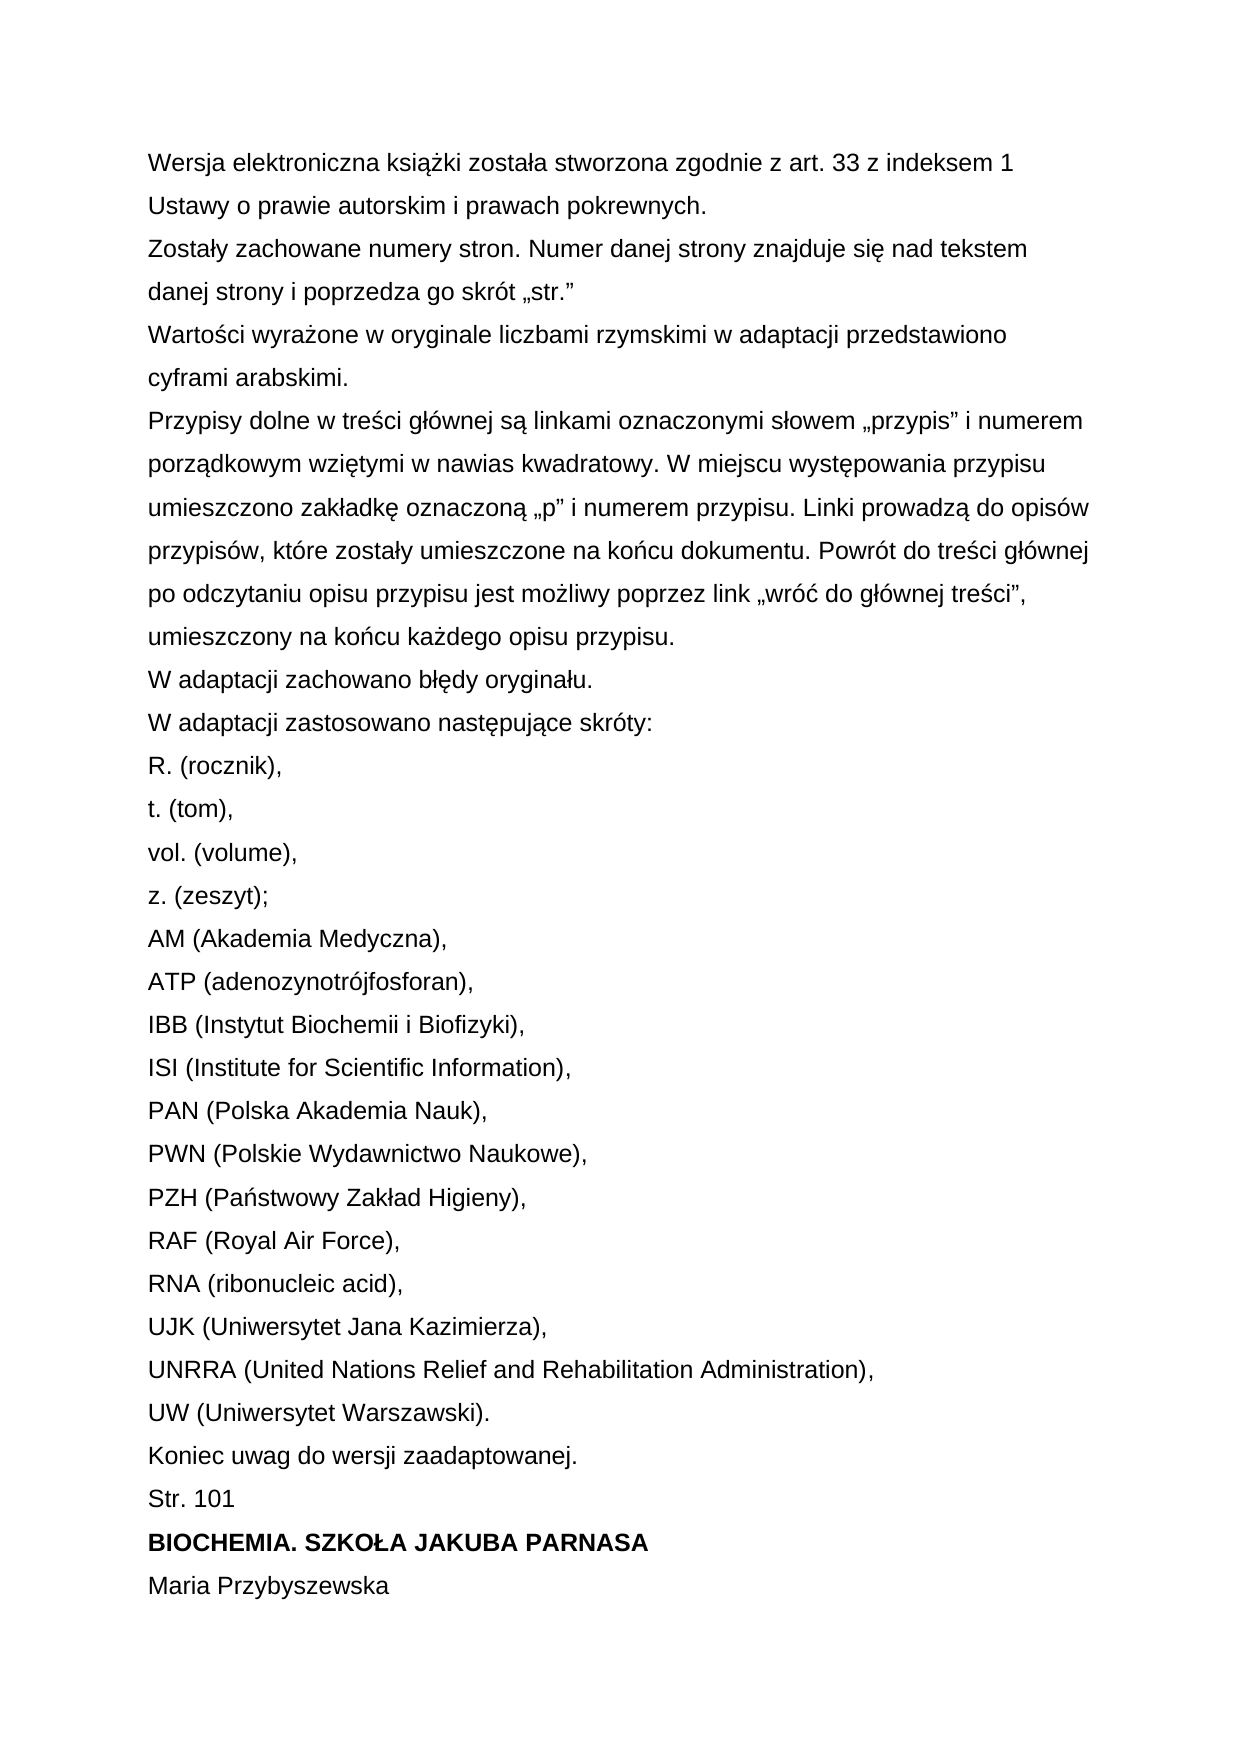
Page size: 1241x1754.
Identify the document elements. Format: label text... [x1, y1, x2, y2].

text Str. 101 [148, 1484, 1093, 1513]
text ATP (adenozynotrójfosforan), [148, 967, 1093, 996]
text PZH (Państwowy Zakład Higieny), [148, 1183, 1093, 1211]
text ISI (Institute for Scientific Information), [148, 1053, 1093, 1082]
text Zostały zachowane numery stron. Numer danej strony znajduje się nad tekstem danej strony i poprzedza go skrót „str.” [148, 234, 1093, 306]
text W adaptacji zachowano błędy oryginału. [148, 665, 1093, 694]
text R. (rocznik), [148, 751, 1093, 780]
subtitle BIOCHEMIA. SZKOŁA JAKUBA PARNASA [148, 1528, 1093, 1556]
text z. (zeszyt); [148, 881, 1093, 909]
text RNA (ribonucleic acid), [148, 1269, 1093, 1298]
text W adaptacji zastosowano następujące skróty: [148, 708, 1093, 737]
text UNRRA (United Nations Relief and Rehabilitation Administration), [148, 1355, 1093, 1384]
text t. (tom), [148, 794, 1093, 823]
text Maria Przybyszewska [148, 1571, 1093, 1599]
text Wartości wyrażone w oryginale liczbami rzymskimi w adaptacji przedstawiono cyframi arabskimi. [148, 320, 1093, 392]
text AM (Akademia Medyczna), [148, 924, 1093, 953]
text PAN (Polska Akademia Nauk), [148, 1096, 1093, 1125]
text Koniec uwag do wersji zaadaptowanej. [148, 1441, 1093, 1470]
text Przypisy dolne w treści głównej są linkami oznaczonymi słowem „przypis” i numerem porządkowym wziętymi w nawias kwadratowy. W miejscu występowania przypisu umieszczono zakładkę oznaczoną „p” i numerem przypisu. Linki prowadzą do opisów przypisów, które zostały umieszczone na końcu dokumentu. Powrót do treści głównej po odczytaniu opisu przypisu jest możliwy poprzez link „wróć do głównej treści”, umieszczony na końcu każdego opisu przypisu. [148, 406, 1093, 651]
text IBB (Instytut Biochemii i Biofizyki), [148, 1010, 1093, 1039]
text PWN (Polskie Wydawnictwo Naukowe), [148, 1139, 1093, 1168]
text UW (Uniwersytet Warszawski). [148, 1398, 1093, 1427]
text UJK (Uniwersytet Jana Kazimierza), [148, 1312, 1093, 1341]
text Wersja elektroniczna książki została stworzona zgodnie z art. 33 z indeksem 1 Ustawy o prawie autorskim i prawach pokrewnych. [148, 148, 1093, 219]
text vol. (volume), [148, 838, 1093, 866]
text RAF (Royal Air Force), [148, 1226, 1093, 1254]
